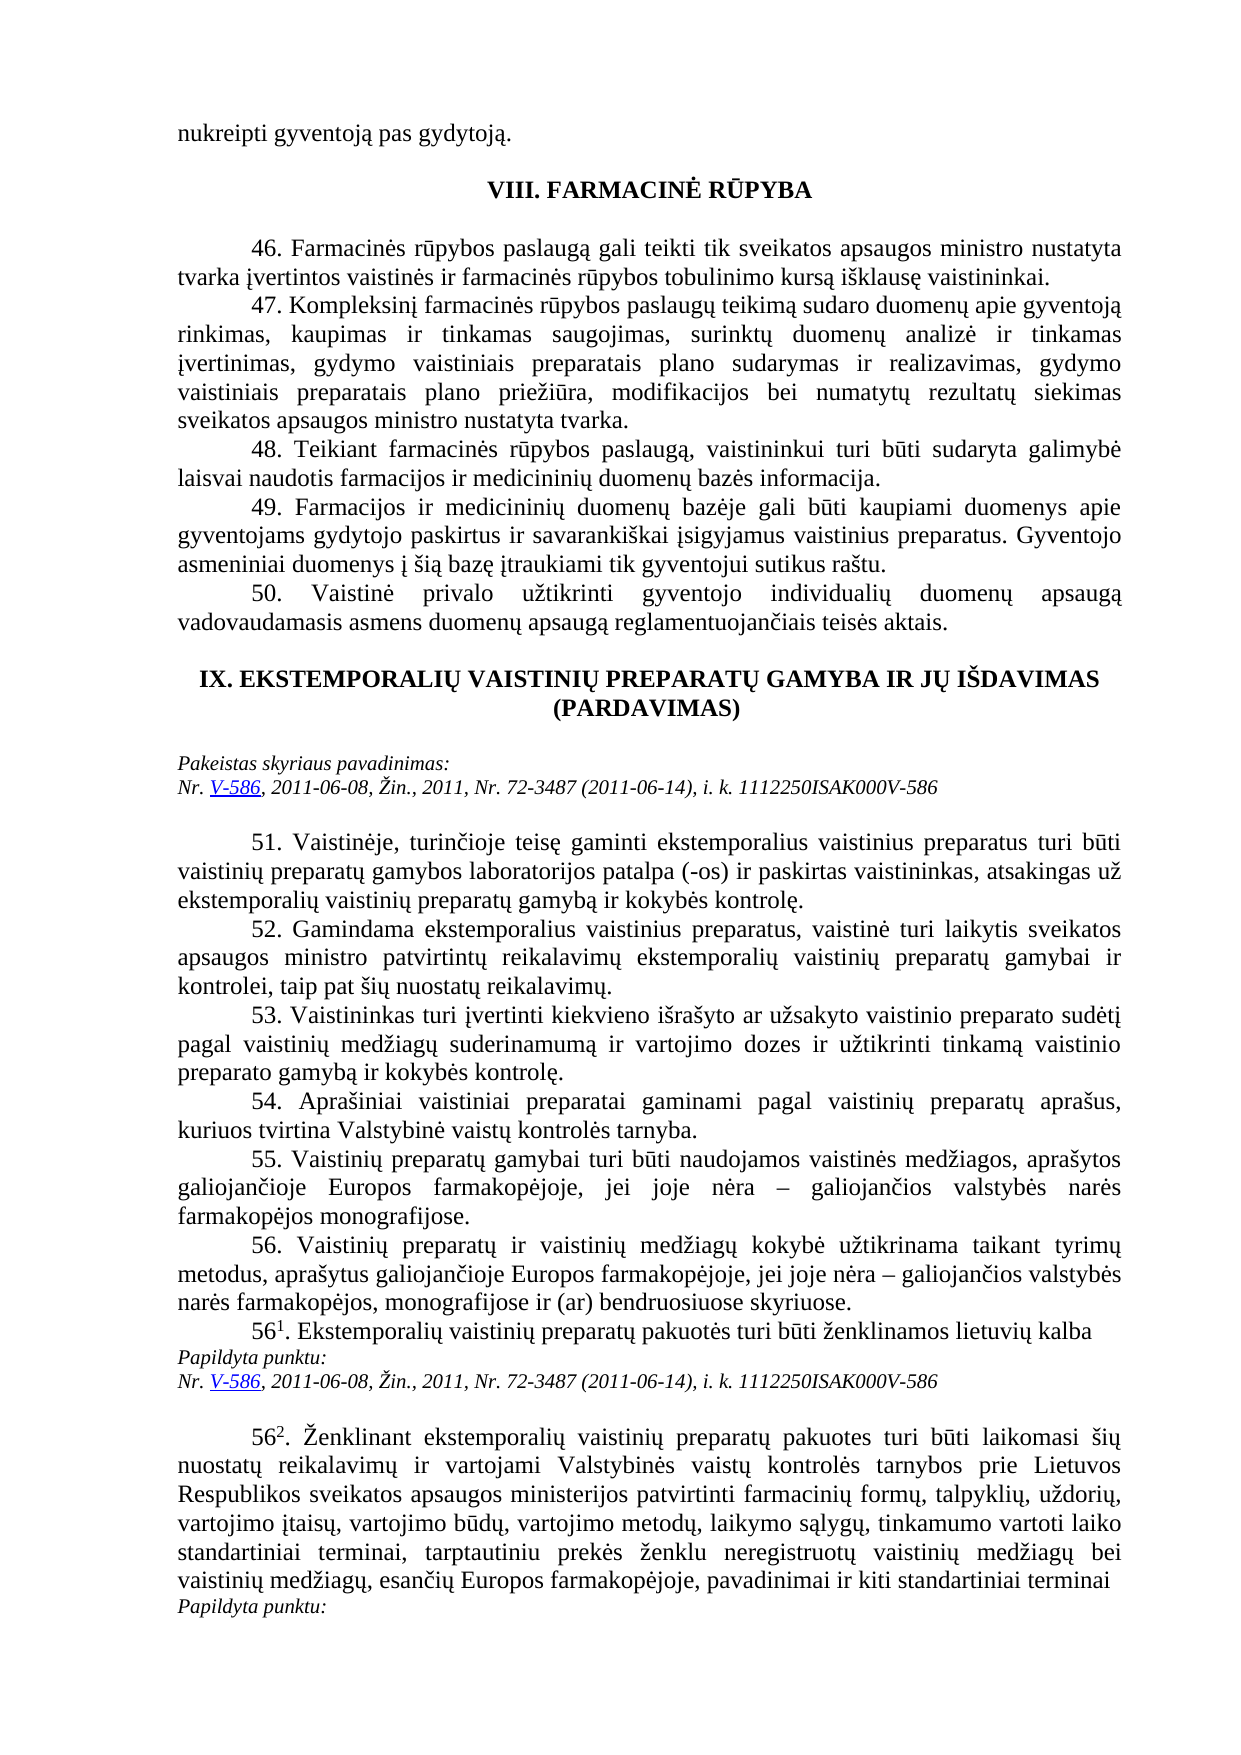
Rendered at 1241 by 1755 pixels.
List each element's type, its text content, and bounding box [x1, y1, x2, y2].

text 53. Vaistininkas turi įvertinti kiekvieno išrašyto ar užsakyto vaistinio preparato sudėtį pagal vaistinių medžiagų suderinamumą ir vartojimo dozes ir užtikrinti tinkamą vaistinio preparato gamybą ir kokybės kontrolę. [177, 1000, 1122, 1086]
text 56. Vaistinių preparatų ir vaistinių medžiagų kokybė užtikrinama taikant tyrimų metodus, aprašytus galiojančioje Europos farmakopėjoje, jei joje nėra – galiojančios valstybės narės farmakopėjos, monografijose ir (ar) bendruosiuose skyriuose. [177, 1230, 1122, 1316]
text Pakeistas skyriaus pavadinimas: [177, 751, 1122, 775]
text Papildyta punktu: [177, 1594, 1122, 1618]
text 54. Aprašiniai vaistiniai preparatai gaminami pagal vaistinių preparatų aprašus, kuriuos tvirtina Valstybinė vaistų kontrolės tarnyba. [177, 1086, 1122, 1144]
text 50. Vaistinė privalo užtikrinti gyventojo individualių duomenų apsaugą vadovaudamasis asmens duomenų apsaugą reglamentuojančiais teisės aktais. [177, 578, 1122, 636]
text 51. Vaistinėje, turinčioje teisę gaminti ekstemporalius vaistinius preparatus turi būti vaistinių preparatų gamybos laboratorijos patalpa (-os) ir paskirtas vaistininkas, atsakingas už ekstemporalių vaistinių preparatų gamybą ir kokybės kontrolę. [177, 827, 1122, 914]
text 52. Gamindama ekstemporalius vaistinius preparatus, vaistinė turi laikytis sveikatos apsaugos ministro patvirtintų reikalavimų ekstemporalių vaistinių preparatų gamybai ir kontrolei, taip pat šių nuostatų reikalavimų. [177, 914, 1122, 1000]
text 48. Teikiant farmacinės rūpybos paslaugą, vaistininkui turi būti sudaryta galimybė laisvai naudotis farmacijos ir medicininių duomenų bazės informacija. [177, 434, 1122, 492]
text 562. Ženklinant ekstemporalių vaistinių preparatų pakuotes turi būti laikomasi šių nuostatų reikalavimų ir vartojami Valstybinės vaistų kontrolės tarnybos prie Lietuvos Respublikos sveikatos apsaugos ministerijos patvirtinti farmacinių formų, talpyklių, uždorių, vartojimo įtaisų, vartojimo būdų, vartojimo metodų, laikymo sąlygų, tinkamumo vartoti laiko standartiniai terminai, tarptautiniu prekės ženklu neregistruotų vaistinių medžiagų bei vaistinių medžiagų, esančių Europos farmakopėjoje, pavadinimai ir kiti standartiniai terminai [177, 1422, 1122, 1594]
text 561. Ekstemporalių vaistinių preparatų pakuotės turi būti ženklinamos lietuvių kalba [177, 1316, 1122, 1345]
text IX. EKSTEMPORALIŲ VAISTINIŲ PREPARATŲ GAMYBA IR JŲ IŠDAVIMAS (PARDAVIMAS) [177, 664, 1122, 722]
text nukreipti gyventoją pas gydytoją. [177, 118, 1122, 147]
text Papildyta punktu: [177, 1345, 1122, 1369]
text 46. Farmacinės rūpybos paslaugą gali teikti tik sveikatos apsaugos ministro nustatyta tvarka įvertintos vaistinės ir farmacinės rūpybos tobulinimo kursą išklausę vaistininkai. [177, 233, 1122, 291]
text 49. Farmacijos ir medicininių duomenų bazėje gali būti kaupiami duomenys apie gyventojams gydytojo paskirtus ir savarankiškai įsigyjamus vaistinius preparatus. Gyventojo asmeniniai duomenys į šią bazę įtraukiami tik gyventojui sutikus raštu. [177, 492, 1122, 578]
text 55. Vaistinių preparatų gamybai turi būti naudojamos vaistinės medžiagos, aprašytos galiojančioje Europos farmakopėjoje, jei joje nėra – galiojančios valstybės narės farmakopėjos monografijose. [177, 1144, 1122, 1230]
text 47. Kompleksinį farmacinės rūpybos paslaugų teikimą sudaro duomenų apie gyventoją rinkimas, kaupimas ir tinkamas saugojimas, surinktų duomenų analizė ir tinkamas įvertinimas, gydymo vaistiniais preparatais plano sudarymas ir realizavimas, gydymo vaistiniais preparatais plano priežiūra, modifikacijos bei numatytų rezultatų siekimas sveikatos apsaugos ministro nustatyta tvarka. [177, 291, 1122, 434]
text Nr. V-586, 2011-06-08, Žin., 2011, Nr. 72-3487 (2011-06-14), i. k. 1112250ISAK000V-586 [177, 1369, 1122, 1393]
text Nr. V-586, 2011-06-08, Žin., 2011, Nr. 72-3487 (2011-06-14), i. k. 1112250ISAK000V-586 [177, 775, 1122, 799]
text VIII. FARMACINĖ RŪPYBA [177, 176, 1122, 204]
